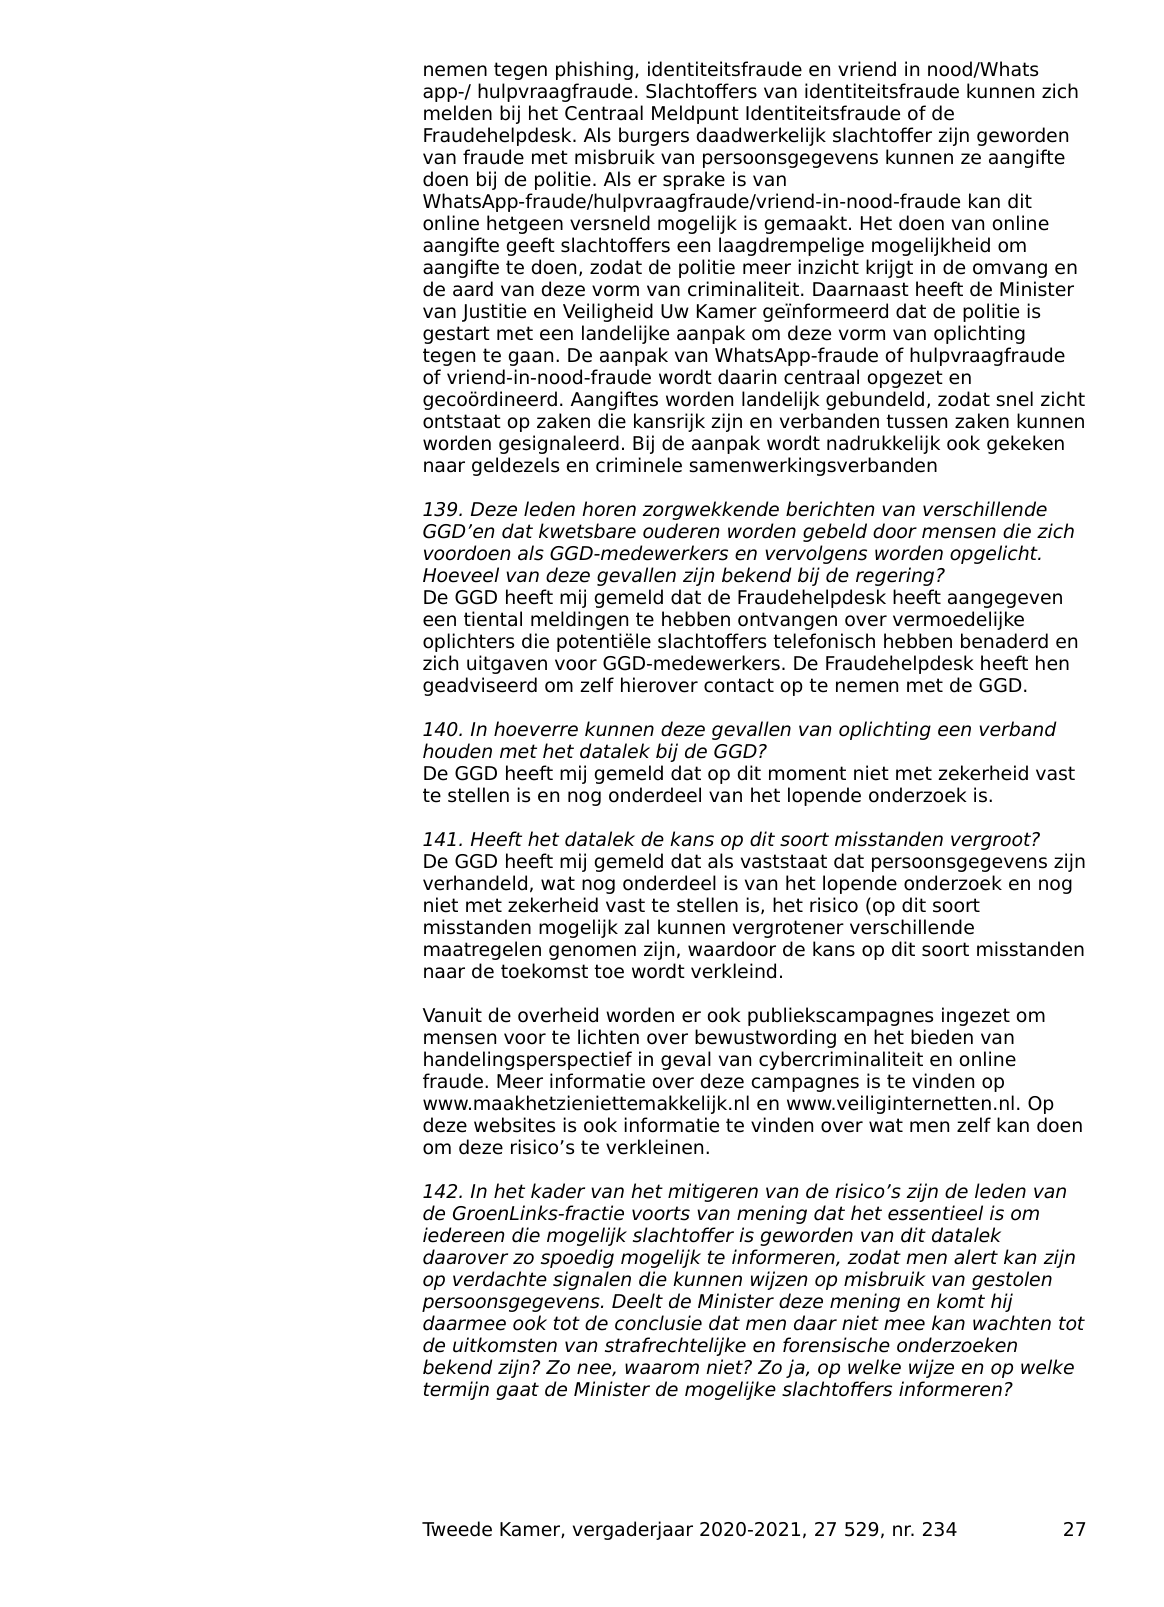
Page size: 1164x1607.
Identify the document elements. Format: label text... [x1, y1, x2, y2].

text 140. In hoeverre kunnen deze gevallen van oplichting een verband houden met het datalek bij de GGD? [422, 719, 1087, 763]
text 141. Heeft het datalek de kans op dit soort misstanden vergroot? [422, 829, 1087, 851]
text De GGD heeft mij gemeld dat op dit moment niet met zekerheid vast te stellen is en nog onderdeel van het lopende onderzoek is. [422, 763, 1087, 807]
text Vanuit de overheid worden er ook publiekscampagnes ingezet om mensen voor te lichten over bewustwording en het bieden van handelingsperspectief in geval van cybercriminaliteit en online fraude. Meer informatie over deze campagnes is te vinden op www.maakhetzieniettemakkelijk.nl en www.veiliginternetten.nl. Op deze websites is ook informatie te vinden over wat men zelf kan doen om deze risico’s te verkleinen. [422, 1005, 1087, 1159]
text nemen tegen phishing, identiteitsfraude en vriend in nood/Whats app-/ hulpvraagfraude. Slachtoffers van identiteitsfraude kunnen zich melden bij het Centraal Meldpunt Identiteitsfraude of de Fraudehelpdesk. Als burgers daadwerkelijk slachtoffer zijn geworden van fraude met misbruik van persoonsgegevens kunnen ze aangifte doen bij de politie. Als er sprake is van WhatsApp-fraude/hulpvraagfraude/vriend-in-nood-fraude kan dit online hetgeen versneld mogelijk is gemaakt. Het doen van online aangifte geeft slachtoffers een laagdrempelige mogelijkheid om aangifte te doen, zodat de politie meer inzicht krijgt in de omvang en de aard van deze vorm van criminaliteit. Daarnaast heeft de Minister van Justitie en Veiligheid Uw Kamer geïnformeerd dat de politie is gestart met een landelijke aanpak om deze vorm van oplichting tegen te gaan. De aanpak van WhatsApp-fraude of hulpvraagfraude of vriend-in-nood-fraude wordt daarin centraal opgezet en gecoördineerd. Aangiftes worden landelijk gebundeld, zodat snel zicht ontstaat op zaken die kansrijk zijn en verbanden tussen zaken kunnen worden gesignaleerd. Bij de aanpak wordt nadrukkelijk ook gekeken naar geldezels en criminele samenwerkingsverbanden [422, 59, 1087, 477]
text De GGD heeft mij gemeld dat als vaststaat dat persoonsgegevens zijn verhandeld, wat nog onderdeel is van het lopende onderzoek en nog niet met zekerheid vast te stellen is, het risico (op dit soort misstanden mogelijk zal kunnen vergrotener verschillende maatregelen genomen zijn, waardoor de kans op dit soort misstanden naar de toekomst toe wordt verkleind. [422, 851, 1087, 983]
text De GGD heeft mij gemeld dat de Fraudehelpdesk heeft aangegeven een tiental meldingen te hebben ontvangen over vermoedelijke oplichters die potentiële slachtoffers telefonisch hebben benaderd en zich uitgaven voor GGD-medewerkers. De Fraudehelpdesk heeft hen geadviseerd om zelf hierover contact op te nemen met de GGD. [422, 587, 1087, 697]
text 142. In het kader van het mitigeren van de risico’s zijn de leden van de GroenLinks-fractie voorts van mening dat het essentieel is om iedereen die mogelijk slachtoffer is geworden van dit datalek daarover zo spoedig mogelijk te informeren, zodat men alert kan zijn op verdachte signalen die kunnen wijzen op misbruik van gestolen persoonsgegevens. Deelt de Minister deze mening en komt hij daarmee ook tot de conclusie dat men daar niet mee kan wachten tot de uitkomsten van strafrechtelijke en forensische onderzoeken bekend zijn? Zo nee, waarom niet? Zo ja, op welke wijze en op welke termijn gaat de Minister de mogelijke slachtoffers informeren? [422, 1181, 1087, 1401]
text 139. Deze leden horen zorgwekkende berichten van verschillende GGD’en dat kwetsbare ouderen worden gebeld door mensen die zich voordoen als GGD-medewerkers en vervolgens worden opgelicht. Hoeveel van deze gevallen zijn bekend bij de regering? [422, 499, 1087, 587]
